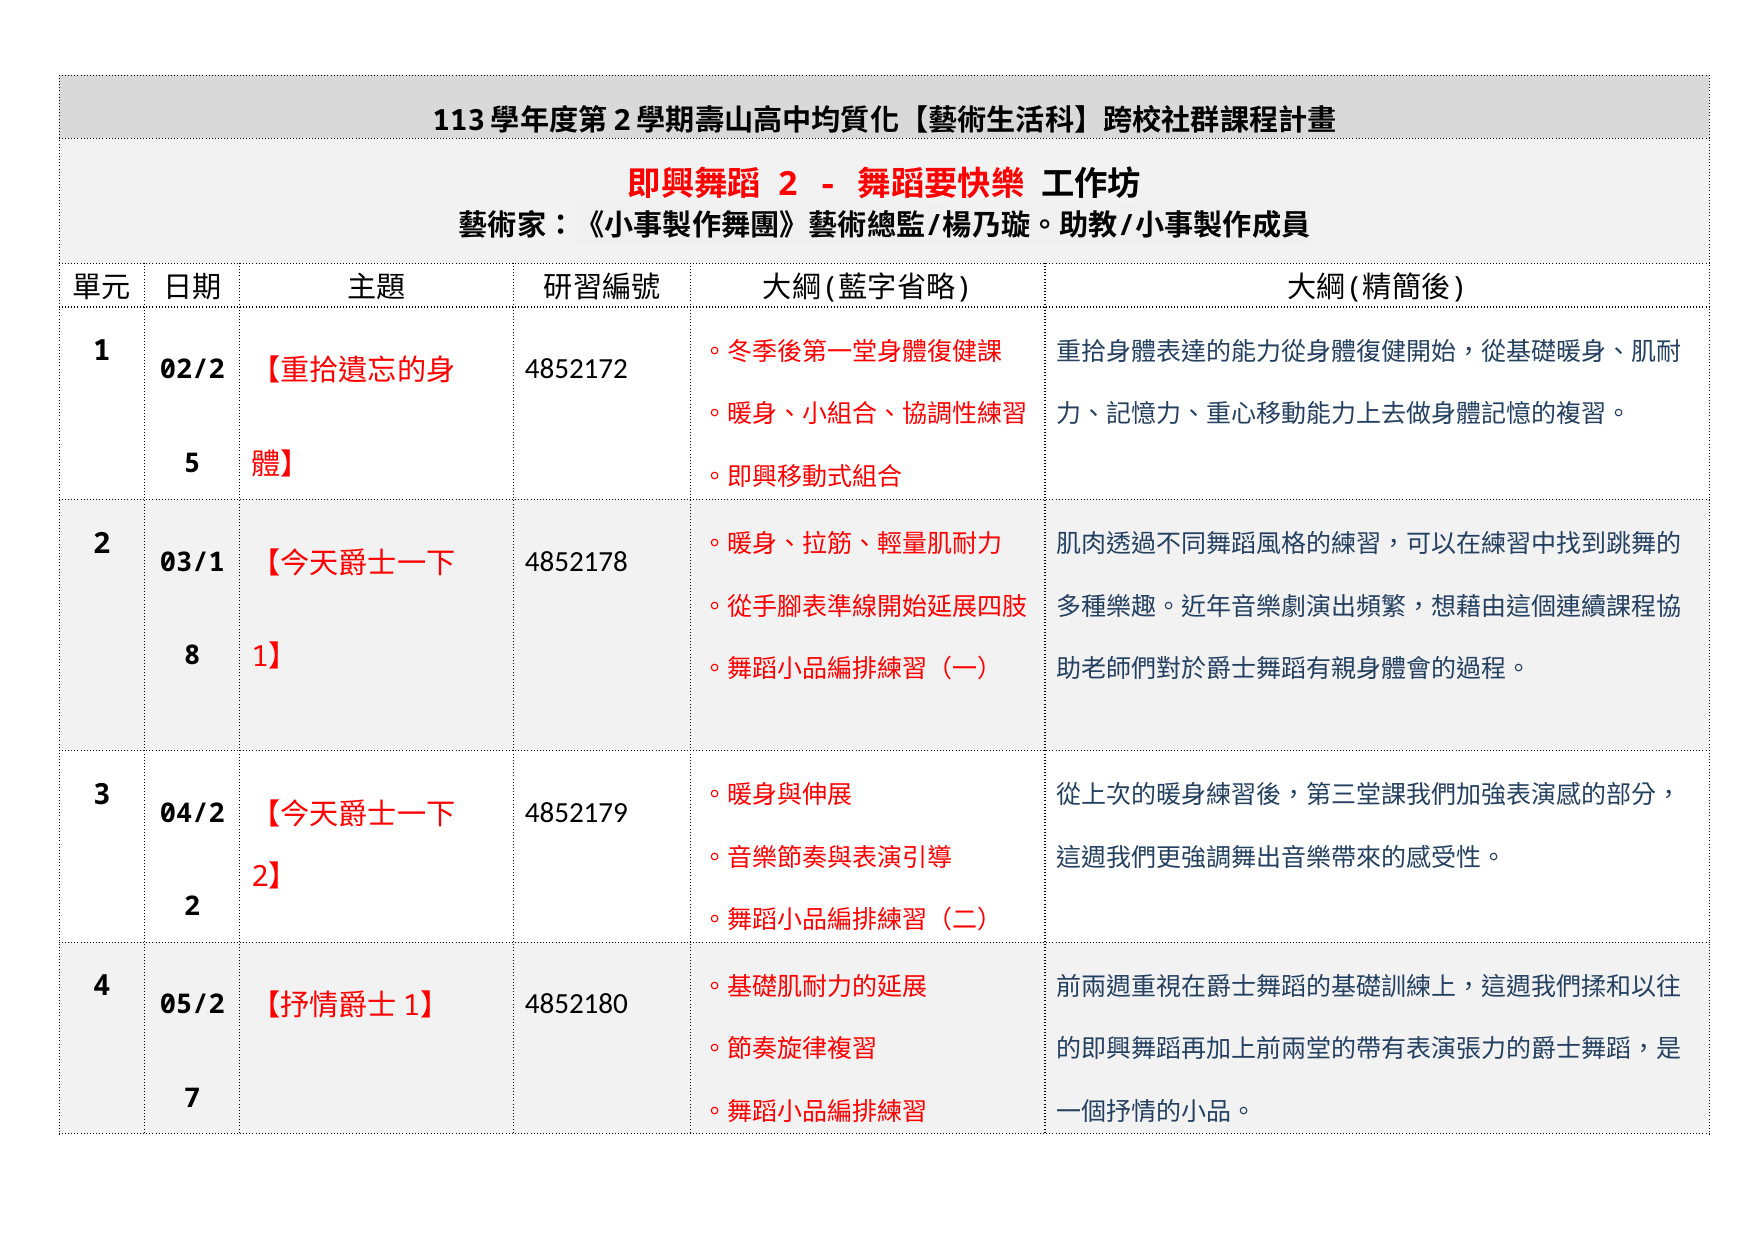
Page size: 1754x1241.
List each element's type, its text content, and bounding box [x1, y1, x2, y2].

table_cell 04/22 [144, 750, 240, 942]
table_cell 大綱(精簡後) [1045, 263, 1709, 306]
table_cell 【今天爵士一下1】 [240, 499, 513, 750]
table_cell 研習編號 [513, 263, 691, 306]
table_cell 。暖身與伸展 。音樂節奏與表演引導 。舞蹈小品編排練習（二） [691, 750, 1045, 942]
table_cell 肌肉透過不同舞蹈風格的練習，可以在練習中找到跳舞的多種樂趣。近年音樂劇演出頻繁，想藉由這個連續課程協助老師們對於爵士舞蹈有親身體會的過程。 [1045, 499, 1709, 750]
table_cell 4852172 [513, 306, 691, 499]
table_header 113學年度第2學期壽山高中均質化【藝術生活科】跨校社群課程計畫 [59, 75, 1709, 138]
table_cell 從上次的暖身練習後，第三堂課我們加強表演感的部分，這週我們更強調舞出音樂帶來的感受性。 [1045, 750, 1709, 942]
table_cell 即興舞蹈 2 - 舞蹈要快樂 工作坊 藝術家：《小事製作舞團》藝術總監/楊乃璇。助教/小事製作成員 [59, 138, 1709, 263]
table_cell 03/18 [144, 499, 240, 750]
table_cell 2 [59, 499, 144, 750]
table_cell 日期 [144, 263, 240, 306]
table_cell 【抒情爵士1】 [240, 942, 513, 1133]
table_cell 02/25 [144, 306, 240, 499]
table_cell 【今天爵士一下2】 [240, 750, 513, 942]
table_cell 單元 [59, 263, 144, 306]
table_cell 大綱(藍字省略) [691, 263, 1045, 306]
table_cell 1 [59, 306, 144, 499]
table_cell 4 [59, 942, 144, 1133]
table_cell 前兩週重視在爵士舞蹈的基礎訓練上，這週我們揉和以往的即興舞蹈再加上前兩堂的帶有表演張力的爵士舞蹈，是一個抒情的小品。 [1045, 942, 1709, 1133]
table_cell 主題 [240, 263, 513, 306]
table_cell 重拾身體表達的能力從身體復健開始，從基礎暖身、肌耐力、記憶力、重心移動能力上去做身體記憶的複習。 [1045, 306, 1709, 499]
table_cell 3 [59, 750, 144, 942]
table_cell 。冬季後第一堂身體復健課 。暖身、小組合、協調性練習 。即興移動式組合 [691, 306, 1045, 499]
table_cell 【重拾遺忘的身體】 [240, 306, 513, 499]
table_cell 。基礎肌耐力的延展 。節奏旋律複習 。舞蹈小品編排練習 [691, 942, 1045, 1133]
table_cell 05/27 [144, 942, 240, 1133]
table_cell 。暖身、拉筋、輕量肌耐力 。從手腳表準線開始延展四肢 。舞蹈小品編排練習（一） [691, 499, 1045, 750]
table_cell 4852180 [513, 942, 691, 1133]
table_cell 4852178 [513, 499, 691, 750]
table_cell 4852179 [513, 750, 691, 942]
